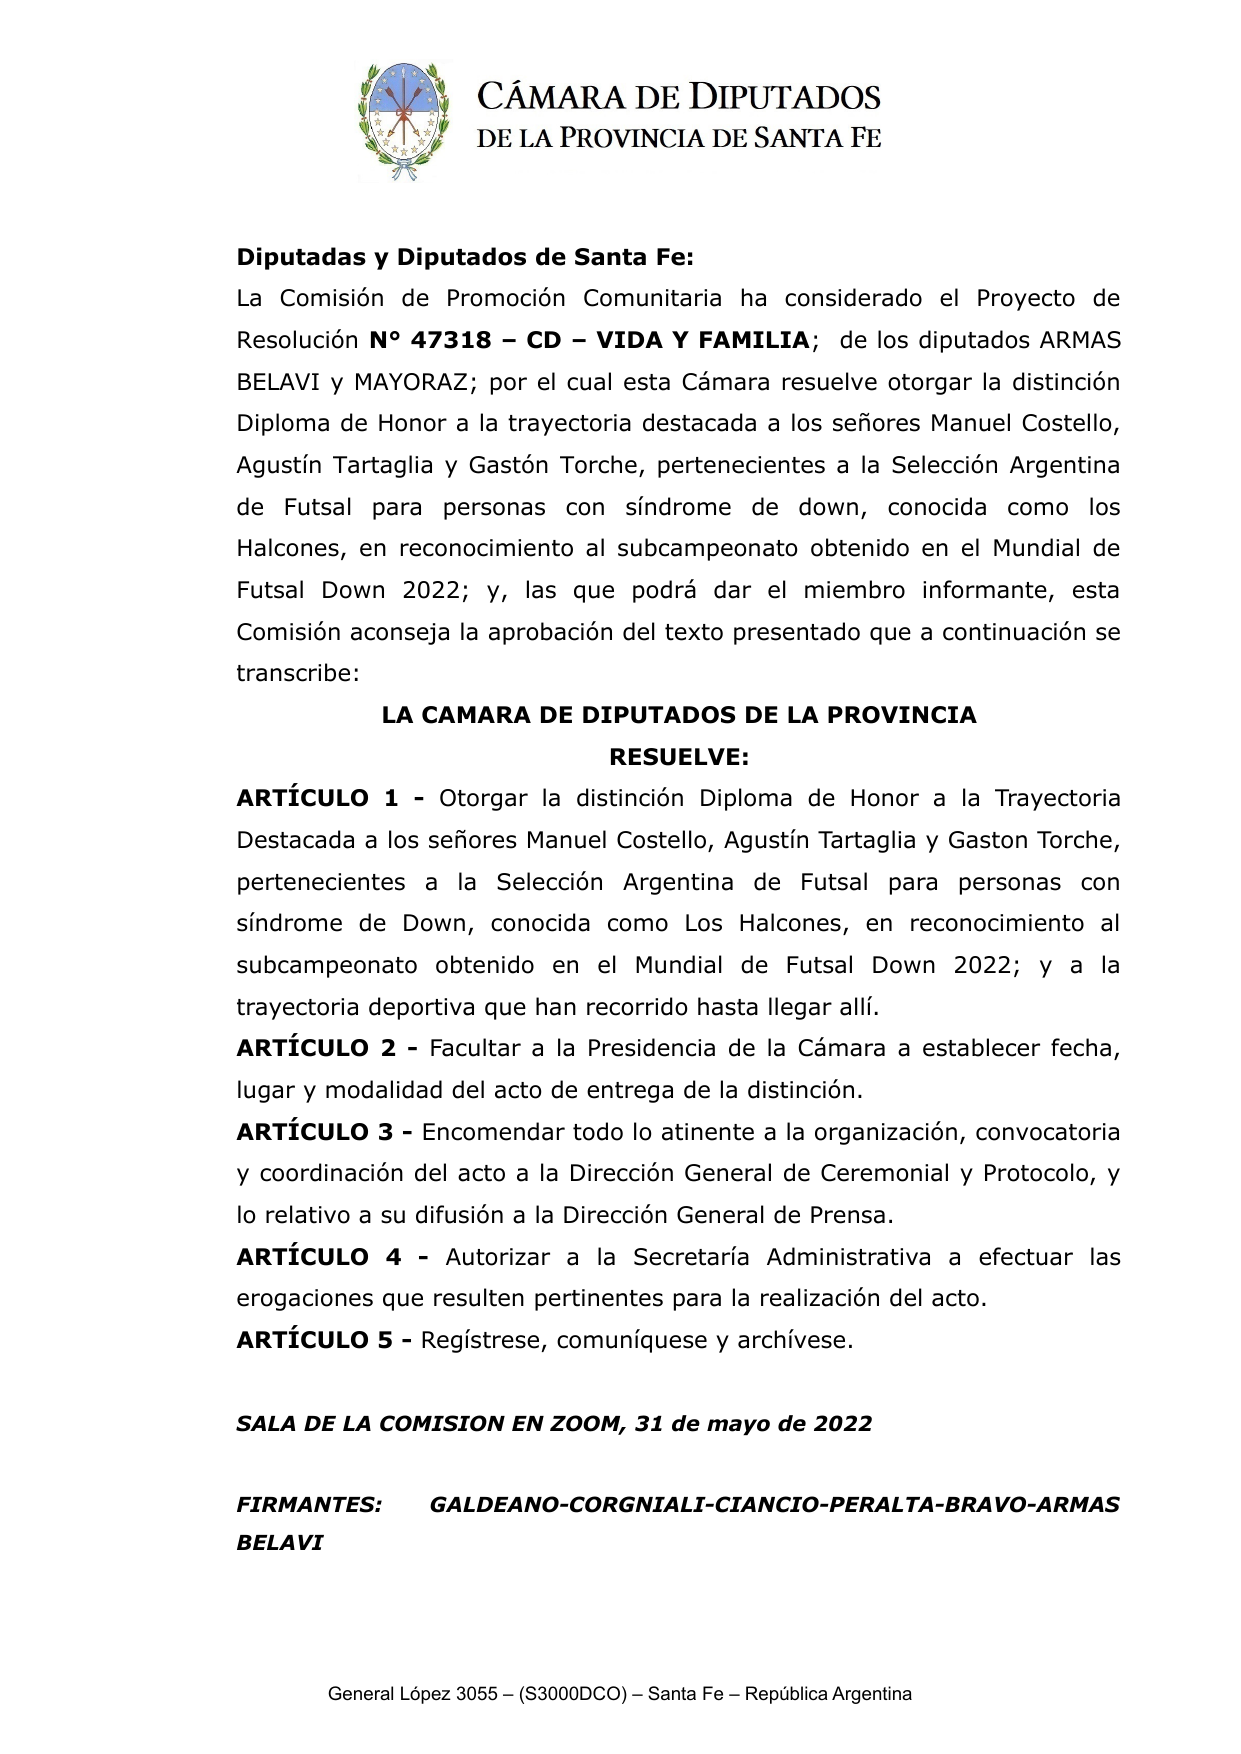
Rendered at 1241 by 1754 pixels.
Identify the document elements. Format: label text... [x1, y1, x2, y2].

picture [354, 59, 886, 183]
text ARTÍCULO 5 - Regístrese, comuníquese y archívese. [236, 1326, 1122, 1353]
text SALA DE LA COMISION EN ZOOM, 31 de mayo de 2022 [236, 1410, 1122, 1436]
text ARTÍCULO 4 - Autorizar a la Secretaría Administrativa a efectuar las erogaciones que resulten pertinentes para la realización del acto. [236, 1242, 1122, 1312]
text LA CAMARA DE DIPUTADOS DE LA PROVINCIA [236, 701, 1122, 728]
text ARTÍCULO 1 - Otorgar la distinción Diploma de Honor a la Trayectoria Destacada a los señores Manuel Costello, Agustín Tartaglia y Gaston Torche, pertenecientes a la Selección Argentina de Futsal para personas con síndrome de Down, conocida como Los Halcones, en reconocimiento al subcampeonato obtenido en el Mundial de Futsal Down 2022; y a la trayectoria deportiva que han recorrido hasta llegar allí. [236, 784, 1122, 1020]
text Diputadas y Diputados de Santa Fe: [236, 242, 1122, 270]
text RESUELVE: [236, 742, 1122, 770]
text La Comisión de Promoción Comunitaria ha considerado el Proyecto de Resolución N° 47318 – CD – VIDA Y FAMILIA; de los diputados ARMAS BELAVI y MAYORAZ; por el cual esta Cámara resuelve otorgar la distinción Diploma de Honor a la trayectoria destacada a los señores Manuel Costello, Agustín Tartaglia y Gastón Torche, pertenecientes a la Selección Argentina de Futsal para personas con síndrome de down, conocida como los Halcones, en reconocimiento al subcampeonato obtenido en el Mundial de Futsal Down 2022; y, las que podrá dar el miembro informante, esta Comisión aconseja la aprobación del texto presentado que a continuación se transcribe: [236, 284, 1122, 687]
text ARTÍCULO 3 - Encomendar todo lo atinente a la organización, convocatoria y coordinación del acto a la Dirección General de Ceremonial y Protocolo, y lo relativo a su difusión a la Dirección General de Prensa. [236, 1117, 1122, 1228]
text FIRMANTES: GALDEANO-CORGNIALI-CIANCIO-PERALTA-BRAVO-ARMAS BELAVI [236, 1491, 1122, 1554]
text ARTÍCULO 2 - Facultar a la Presidencia de la Cámara a establecer fecha, lugar y modalidad del acto de entrega de la distinción. [236, 1034, 1122, 1103]
